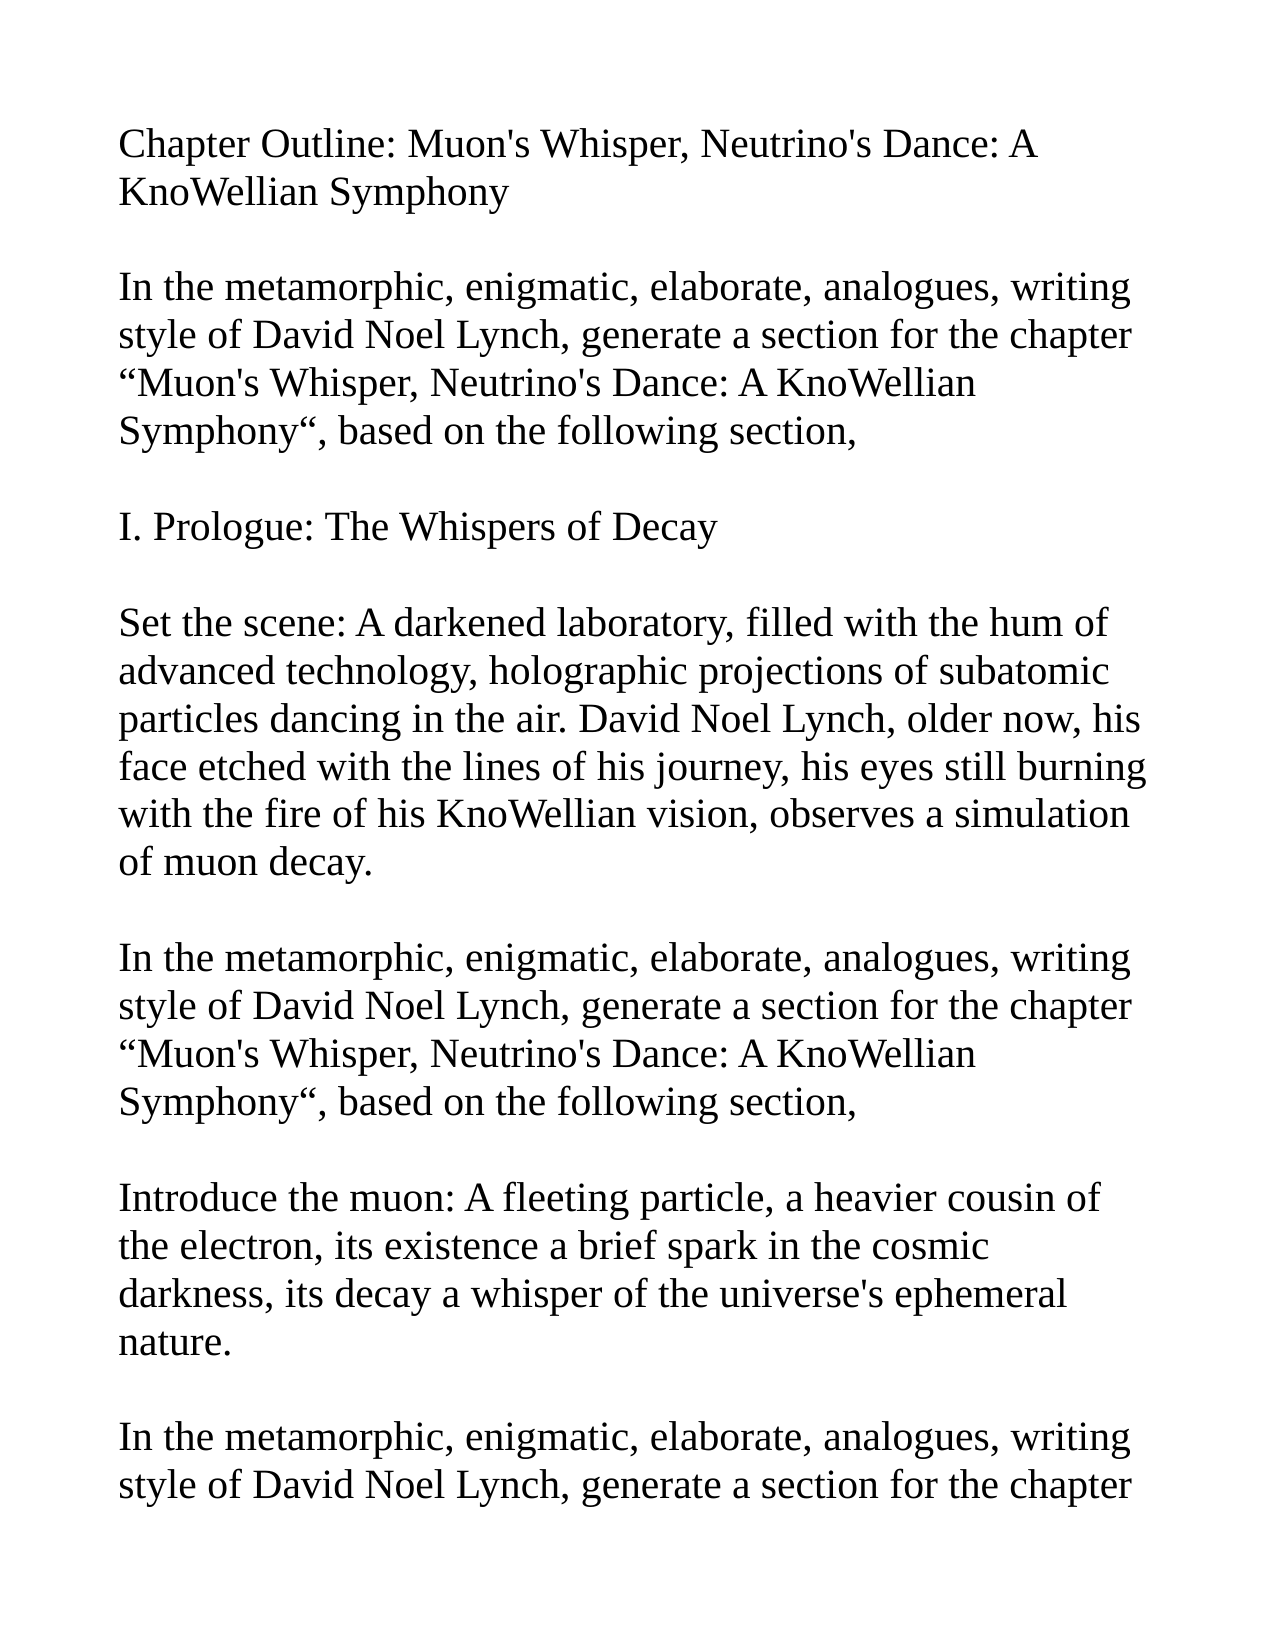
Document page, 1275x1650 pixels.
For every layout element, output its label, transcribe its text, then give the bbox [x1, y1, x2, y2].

text In the metamorphic, enigmatic, elaborate, analogues, writing style of David Noel Lynch, generate a section for the chapter “Muon's Whisper, Neutrino's Dance: A KnoWellian Symphony“, based on the following section, [118, 214, 1157, 501]
text Introduce the muon: A fleeting particle, a heavier cousin of the electron, its existence a brief spark in the cosmic darkness, its decay a whisper of the universe's ephemeral nature. [118, 1172, 1157, 1364]
text Chapter Outline: Muon's Whisper, Neutrino's Dance: A KnoWellian Symphony [118, 118, 1157, 214]
text In the metamorphic, enigmatic, elaborate, analogues, writing style of David Noel Lynch, generate a section for the chapter “Muon's Whisper, Neutrino's Dance: A KnoWellian Symphony“, based on the following section, [118, 885, 1157, 1172]
text I. Prologue: The Whispers of Decay [118, 501, 1157, 549]
text Set the scene: A darkened laboratory, filled with the hum of advanced technology, holographic projections of subatomic particles dancing in the air. David Noel Lynch, older now, his face etched with the lines of his journey, his eyes still burning with the fire of his KnoWellian vision, observes a simulation of muon decay. [118, 597, 1157, 885]
text In the metamorphic, enigmatic, elaborate, analogues, writing style of David Noel Lynch, generate a section for the chapter [118, 1364, 1157, 1508]
